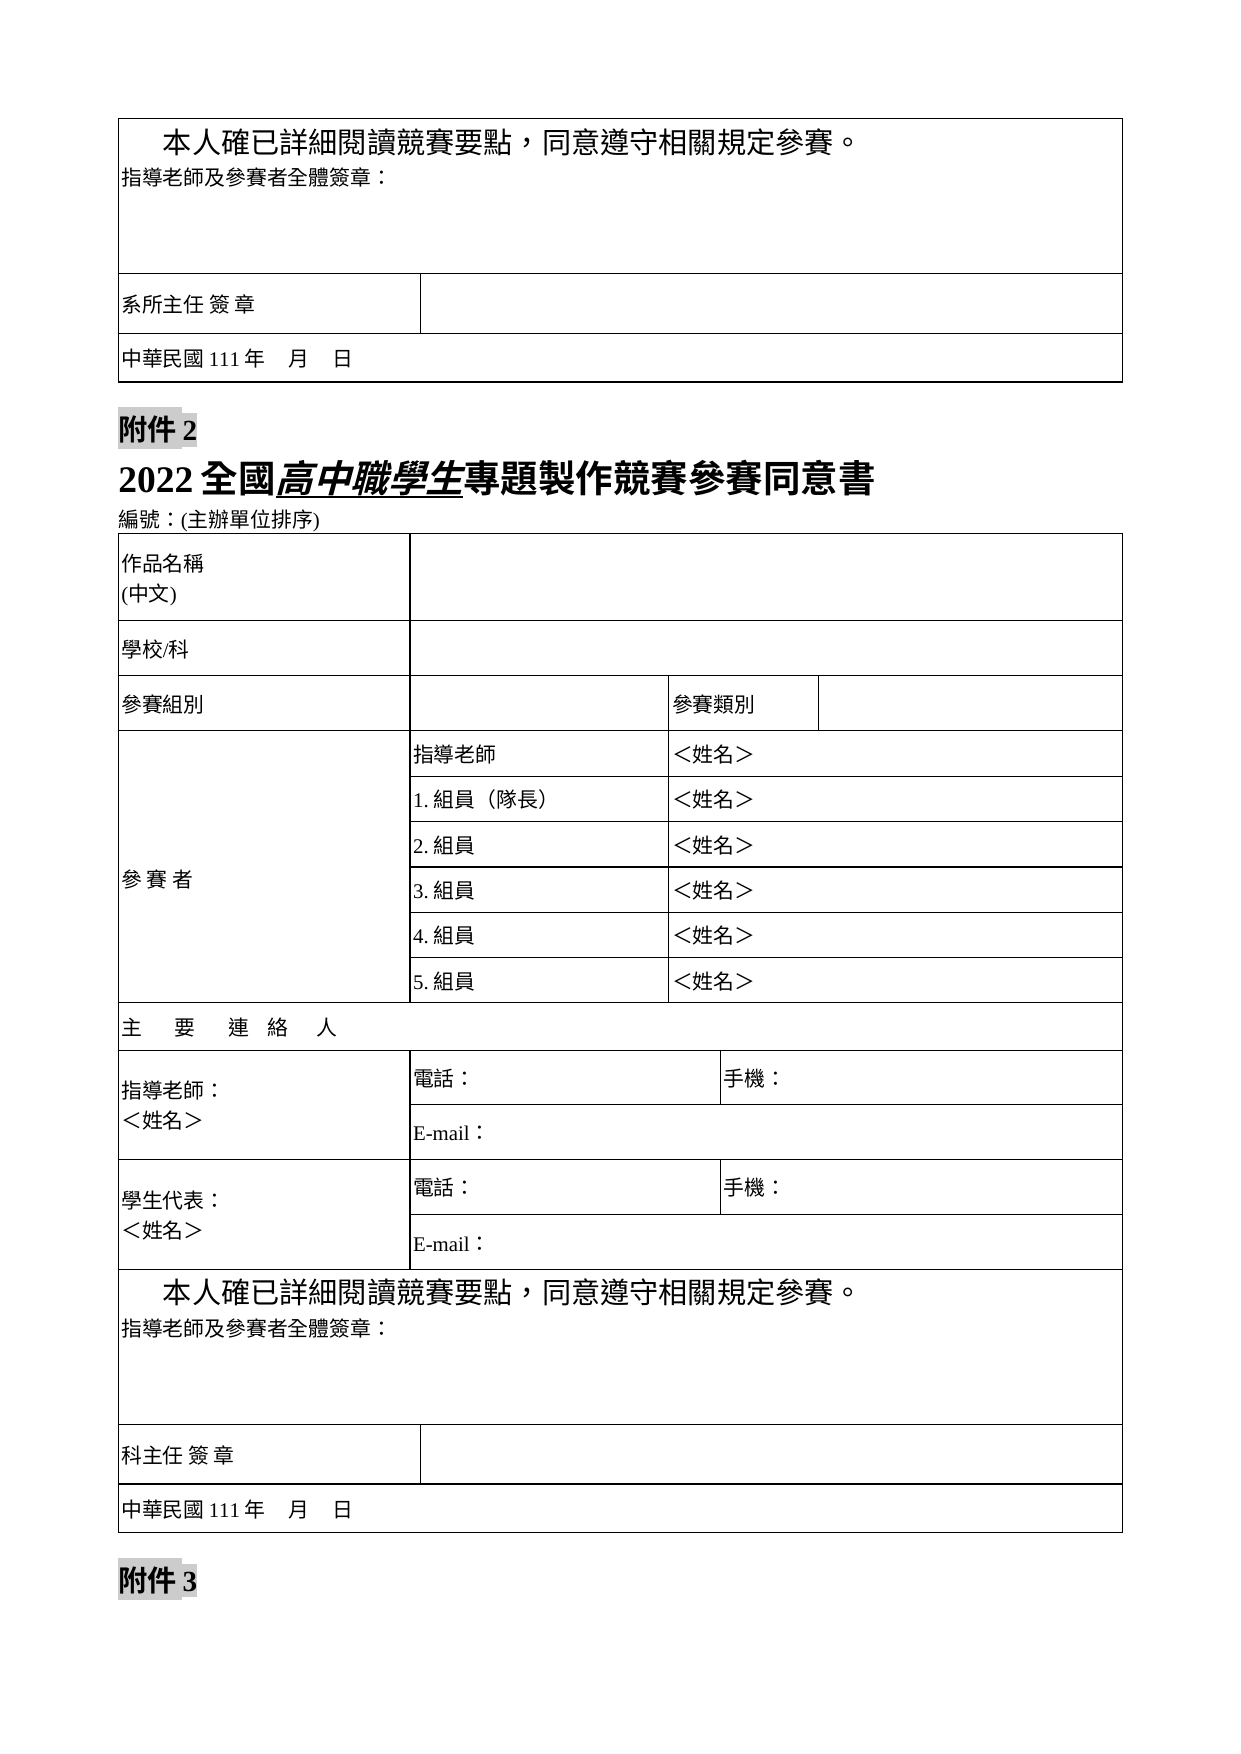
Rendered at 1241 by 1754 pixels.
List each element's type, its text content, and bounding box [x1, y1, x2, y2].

table_cell 科主任 簽 章 [119, 1425, 420, 1483]
table_cell 2. 組員 [411, 822, 668, 866]
table_header [411, 534, 1122, 620]
table_cell 本人確已詳細閱讀競賽要點，同意遵守相關規定參賽。 指導老師及參賽者全體簽章： [119, 1270, 1122, 1424]
table_cell 電話： [411, 1160, 720, 1214]
table_cell ＜姓名＞ [669, 913, 1122, 957]
table_cell 中華民國111年 月 日 [119, 334, 1122, 381]
table_cell ＜姓名＞ [669, 777, 1122, 821]
table_cell ＜姓名＞ [669, 958, 1122, 1002]
table_cell ＜姓名＞ [669, 731, 1122, 776]
table_cell ＜姓名＞ [669, 822, 1122, 866]
table_cell [819, 676, 1122, 730]
table_cell 學生代表： ＜姓名＞ [119, 1160, 409, 1269]
table_cell 系所主任 簽 章 [119, 274, 420, 332]
table_cell 手機： [721, 1160, 1122, 1214]
table_cell 中華民國111年 月 日 [119, 1485, 1122, 1532]
table_cell 4. 組員 [411, 913, 668, 957]
table_cell 1. 組員（隊長） [411, 777, 668, 821]
table_cell [421, 1425, 1122, 1483]
table_cell 5. 組員 [411, 958, 668, 1002]
table_header 作品名稱 (中文) [119, 534, 409, 620]
text 附件2 [118, 407, 1122, 449]
table_cell 主 要 連 絡 人 [119, 1003, 1122, 1050]
text 編號：(主辦單位排序) [118, 503, 1122, 533]
table_cell 本人確已詳細閱讀競賽要點，同意遵守相關規定參賽。 指導老師及參賽者全體簽章： [119, 119, 1122, 273]
table_cell E-mail： [411, 1215, 1122, 1269]
table_cell 3. 組員 [411, 868, 668, 912]
table_cell ＜姓名＞ [669, 868, 1122, 912]
table_cell 參賽組別 [119, 676, 409, 730]
table_cell [411, 621, 1122, 675]
table_cell [411, 676, 668, 730]
text 附件3 [118, 1557, 1122, 1600]
table_cell 手機： [721, 1051, 1122, 1104]
table_cell 指導老師： ＜姓名＞ [119, 1051, 409, 1159]
text 2022全國高中職學生專題製作競賽參賽同意書 [118, 449, 1122, 503]
table_cell E-mail： [411, 1105, 1122, 1159]
table_cell [421, 274, 1122, 332]
table_cell 參賽類別 [669, 676, 818, 730]
table_cell 指導老師 [411, 731, 668, 776]
table_cell 電話： [411, 1051, 720, 1104]
table_cell 參 賽 者 [119, 731, 409, 1002]
table_cell 學校/科 [119, 621, 409, 675]
